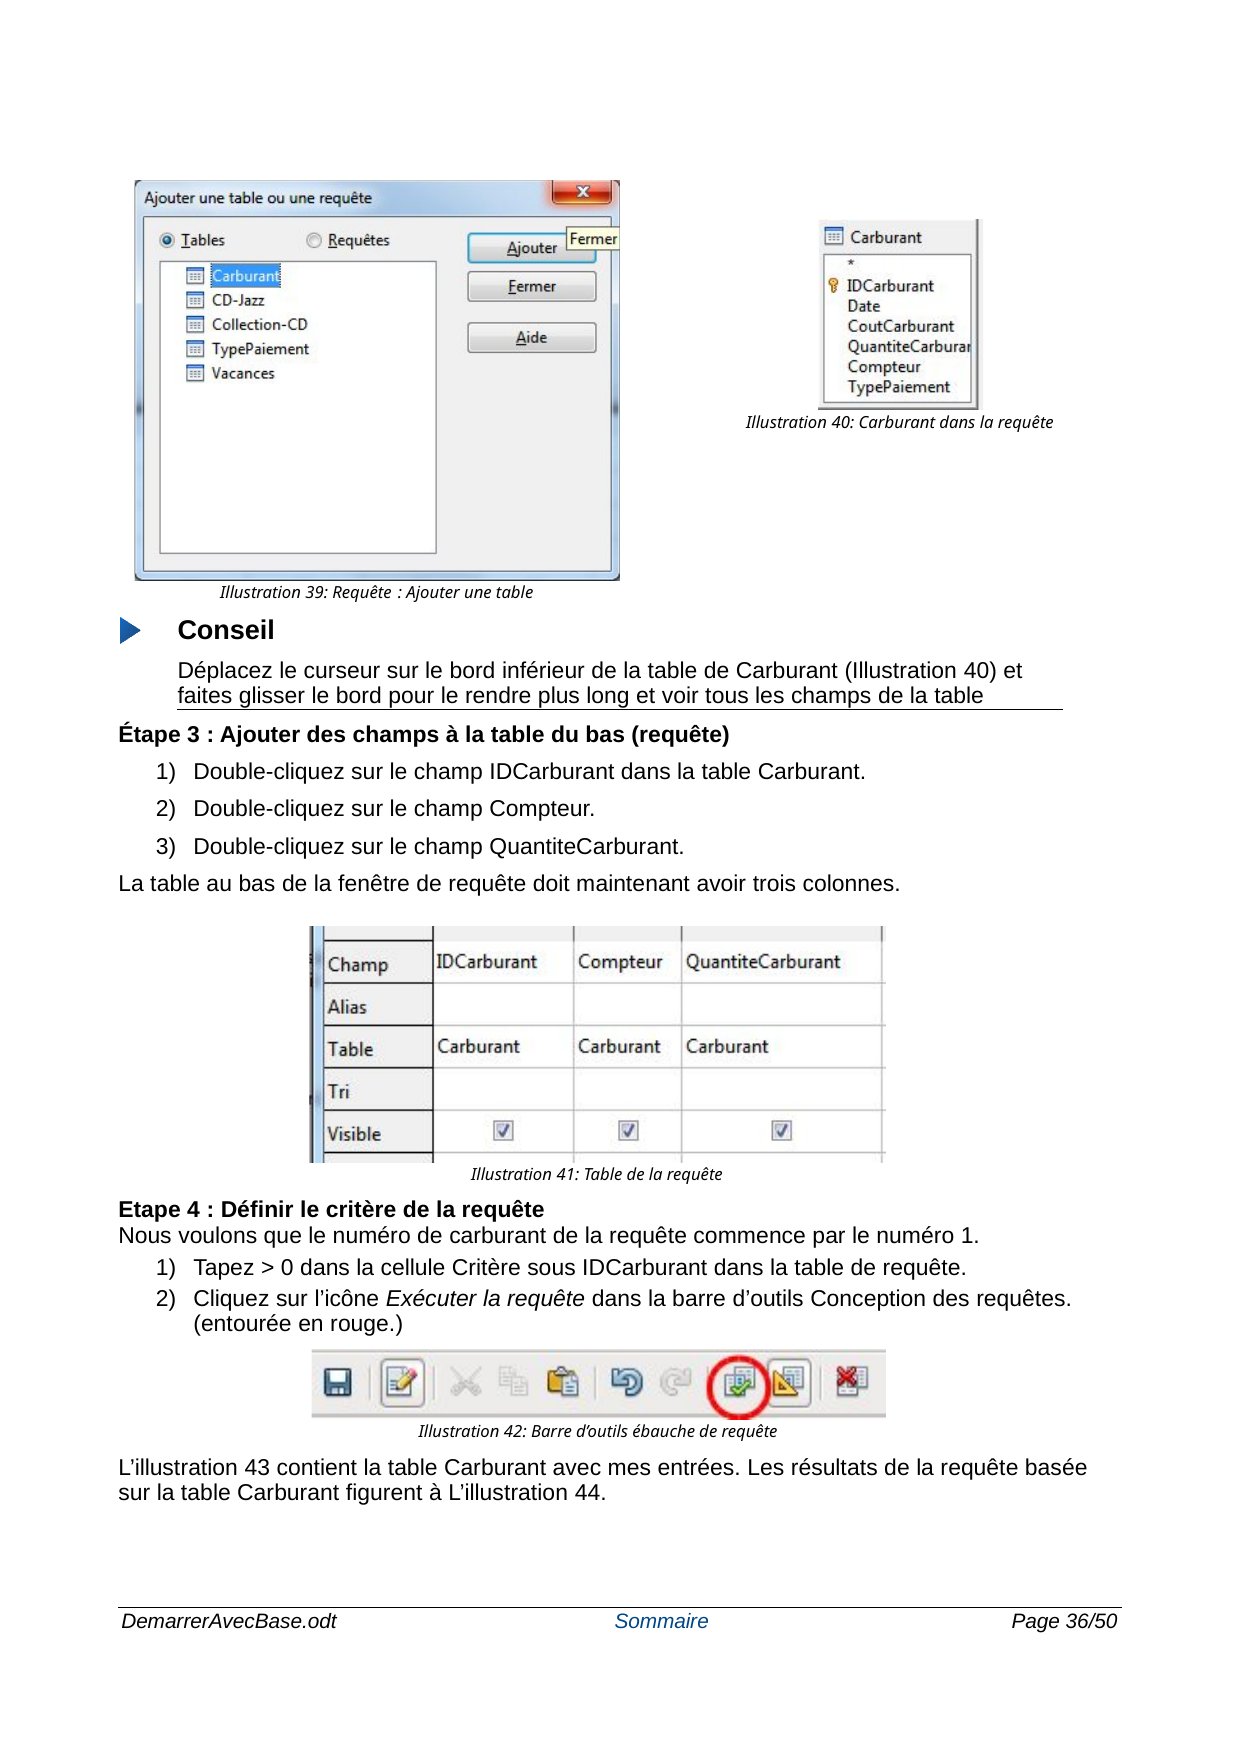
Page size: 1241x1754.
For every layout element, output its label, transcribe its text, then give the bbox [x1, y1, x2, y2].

text La table au bas de la fenêtre de requête doit maintenant avoir trois colonnes. [118, 871, 1122, 896]
list Illustration 39: Requête : Ajouter une table [134, 581, 620, 603]
text Etape 4 : Définir le critère de la requête [118, 908, 1122, 1223]
list Cliquez sur l’icône Exécuter la requête dans la barre d’outils Conception des requêtes. (entourée en rouge.) [156, 1286, 1122, 1337]
list Double-cliquez sur le champ IDCarburant dans la table Carburant. [156, 759, 1122, 784]
list Tapez > 0 dans la cellule Critère sous IDCarburant dans la table de requête. [156, 1254, 1122, 1280]
picture [818, 219, 984, 410]
picture [309, 926, 886, 1163]
list Conseil [80, 173, 1122, 646]
text Étape 3 : Ajouter des champs à la table du bas (requête) [118, 721, 1122, 747]
list Illustration 40: Carburant dans la requête [699, 219, 1102, 433]
text Illustration 41: Table de la requête [309, 1163, 886, 1185]
list Double-cliquez sur le champ QuantiteCarburant. [156, 833, 1122, 859]
picture [311, 1349, 886, 1420]
text Illustration 42: Barre d’outils ébauche de requête [312, 1420, 886, 1443]
text Déplacez le curseur sur le bord inférieur de la table de Carburant (Illustration 40) et faites glisser le bord pour le rendre plus long et voir tous les champs de la table [177, 658, 1063, 709]
picture [134, 180, 620, 581]
text L’illustration 43 contient la table Carburant avec mes entrées. Les résultats de la requête basée sur la table Carburant figurent à L’illustration 44. [118, 1343, 1122, 1505]
list Double-cliquez sur le champ Compteur. [156, 796, 1122, 822]
text Nous voulons que le numéro de carburant de la requête commence par le numéro 1. [118, 1223, 1122, 1248]
